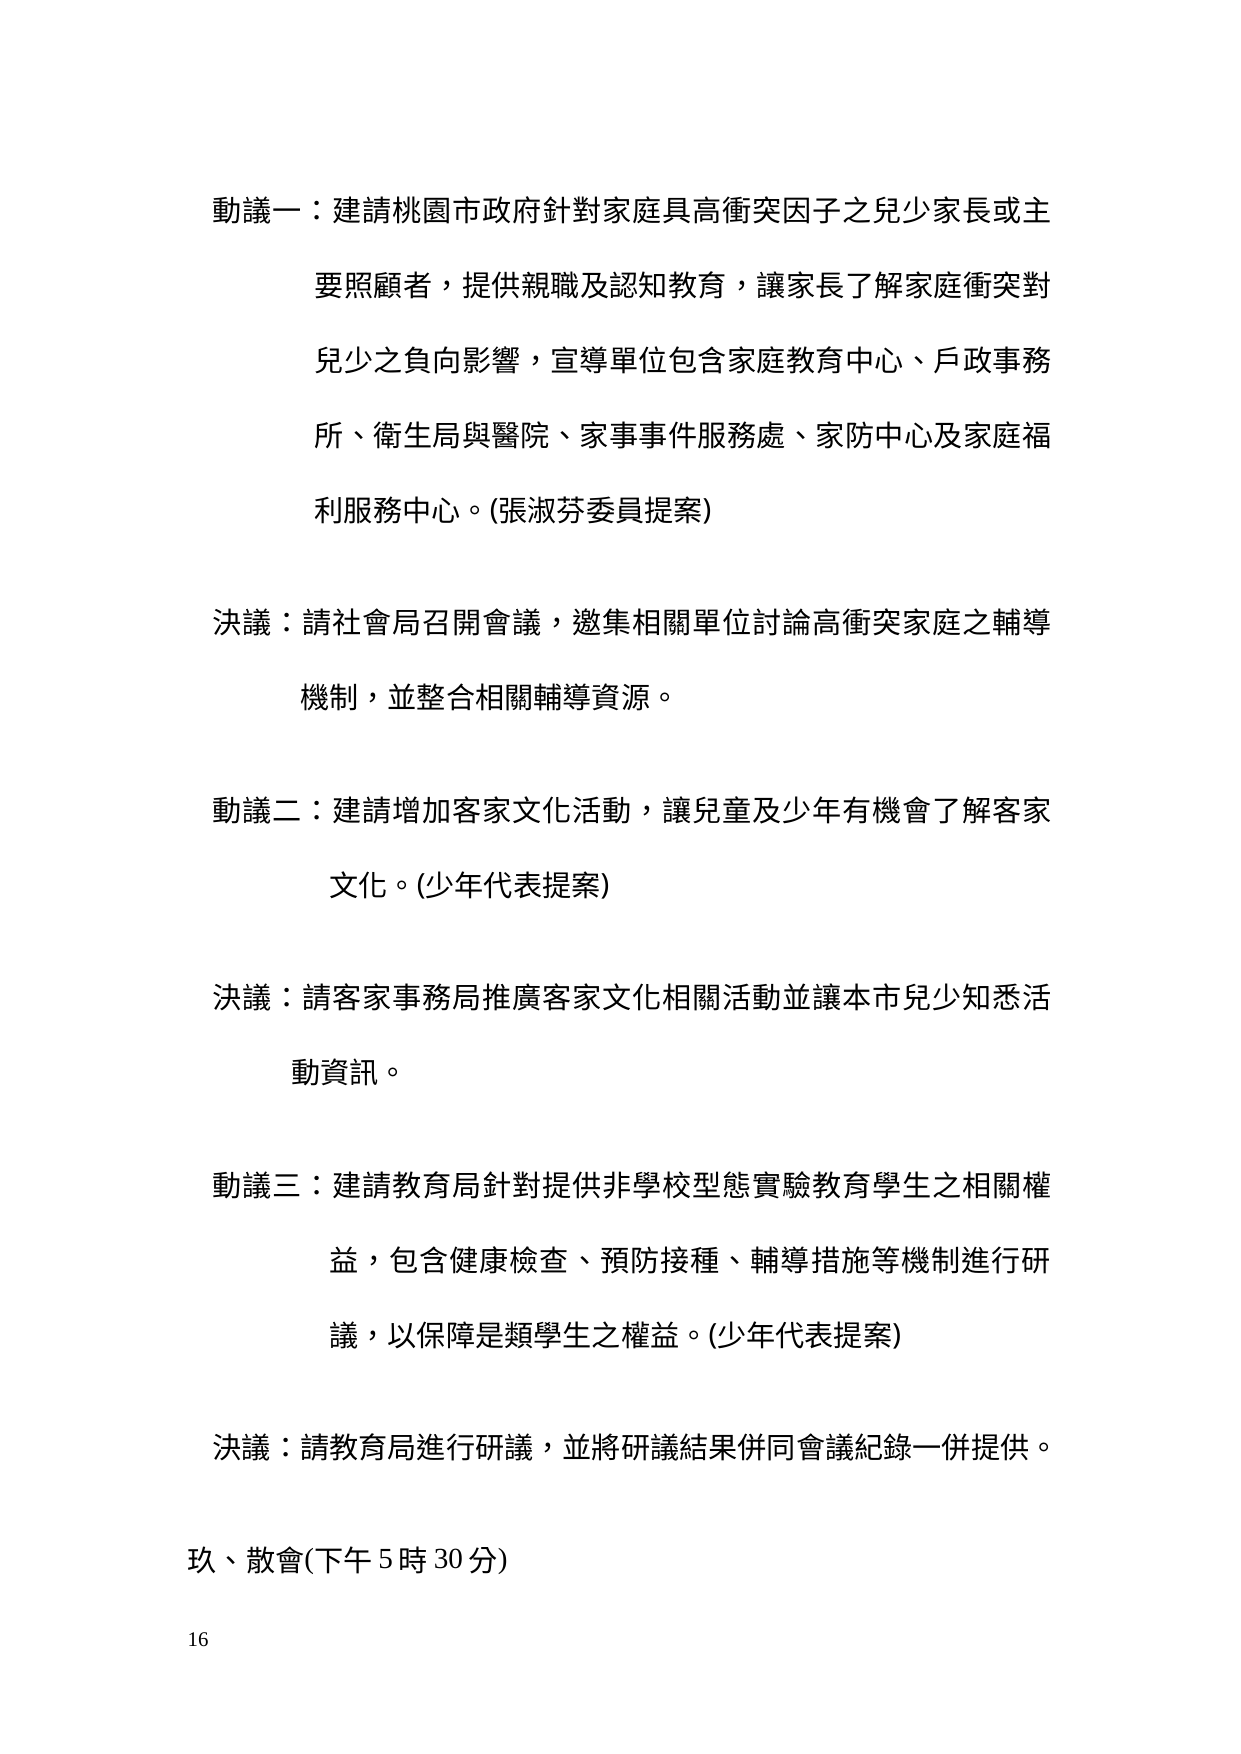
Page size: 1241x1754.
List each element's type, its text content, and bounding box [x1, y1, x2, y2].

text 決議：請教育局進行研議，並將研議結果併同會議紀錄一併提供。 [212, 1402, 1053, 1477]
text 動議一：建請桃園市政府針對家庭具高衝突因子之兒少家長或主要照顧者，提供親職及認知教育，讓家長了解家庭衝突對兒少之負向影響，宣導單位包含家庭教育中心、戶政事務所、衛生局與醫院、家事事件服務處、家防中心及家庭福利服務中心。(張淑芬委員提案) [212, 164, 1053, 539]
text 動議二：建請增加客家文化活動，讓兒童及少年有機會了解客家文化。(少年代表提案) [212, 764, 1053, 914]
text 決議：請社會局召開會議，邀集相關單位討論高衝突家庭之輔導機制，並整合相關輔導資源。 [212, 577, 1053, 727]
text 動議三：建請教育局針對提供非學校型態實驗教育學生之相關權益，包含健康檢查、預防接種、輔導措施等機制進行研議，以保障是類學生之權益。(少年代表提案) [212, 1139, 1053, 1364]
text 決議：請客家事務局推廣客家文化相關活動並讓本市兒少知悉活動資訊。 [212, 952, 1053, 1102]
text 玖、散會(下午5時30分) [187, 1514, 1053, 1589]
